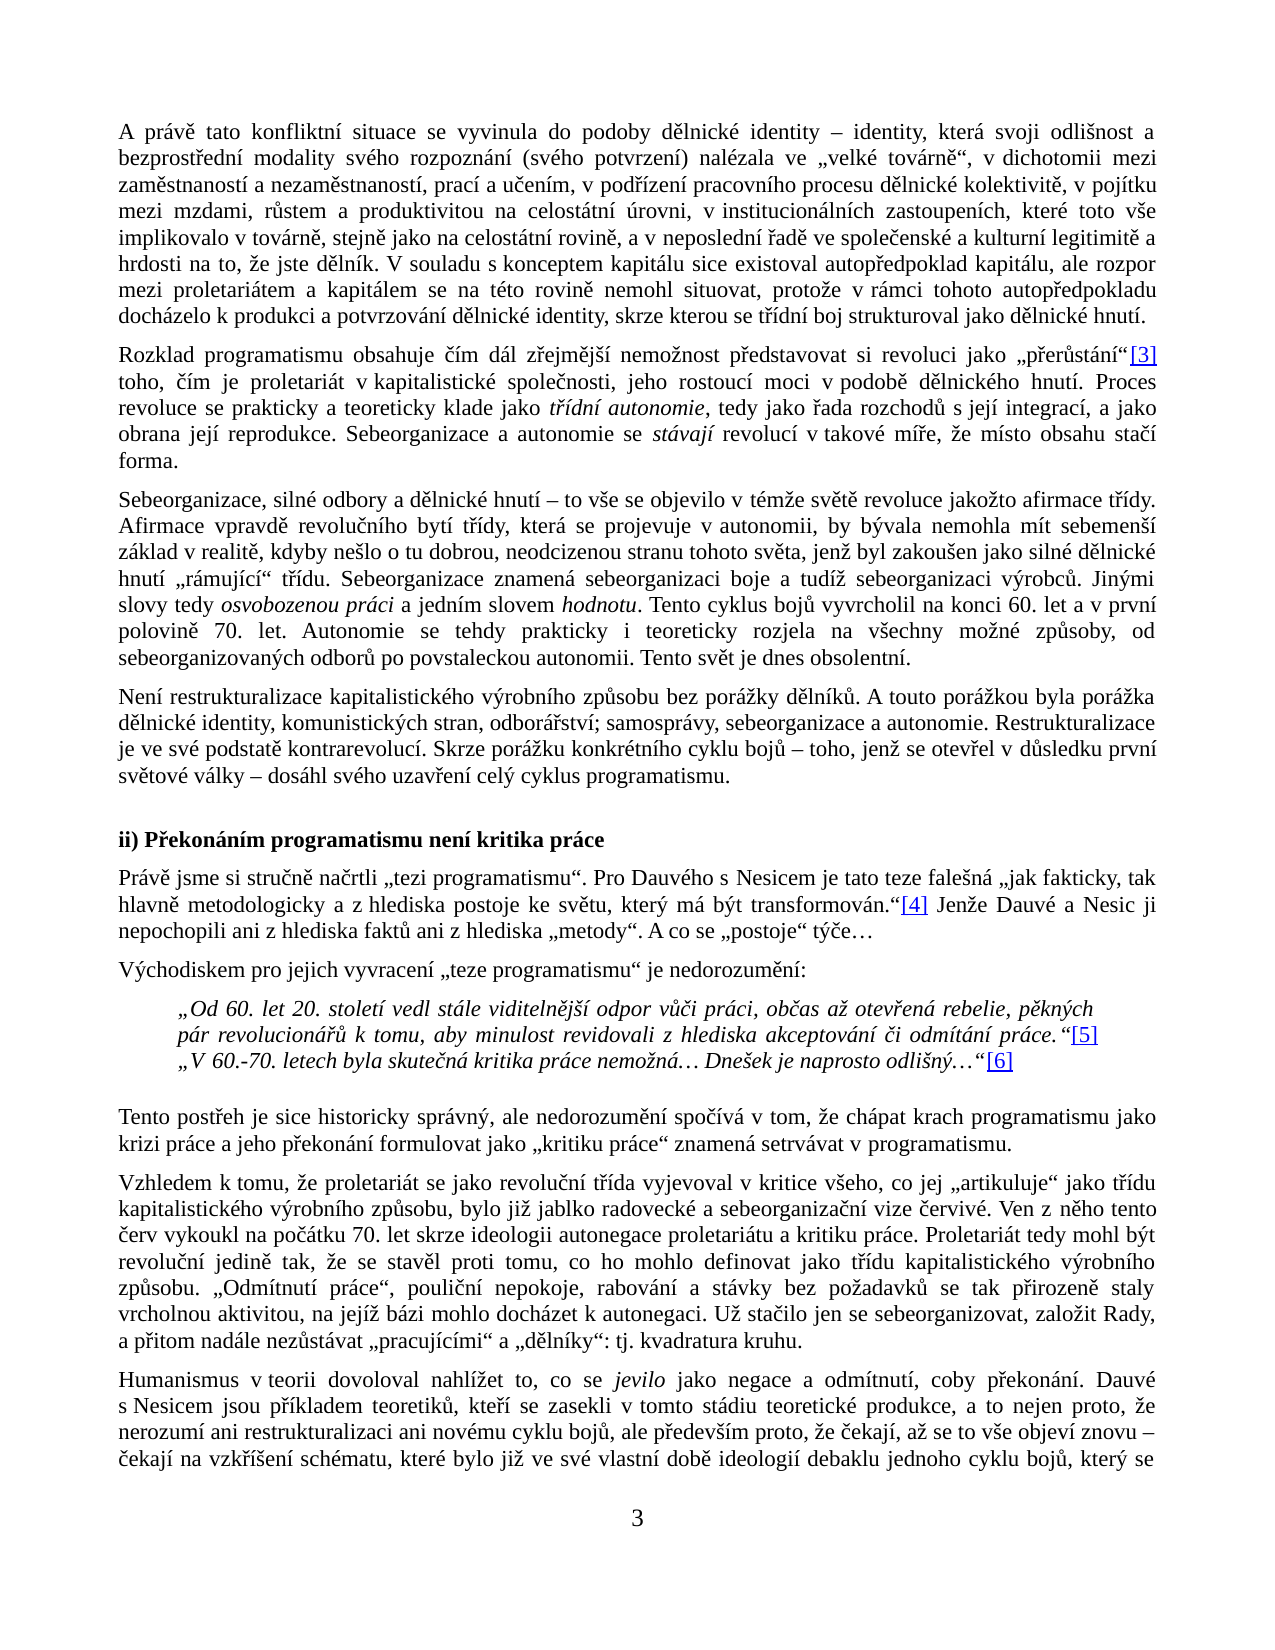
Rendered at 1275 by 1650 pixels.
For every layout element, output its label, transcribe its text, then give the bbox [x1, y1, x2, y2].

subtitle ii) Překonáním programatismu není kritika práce [118, 826, 1157, 852]
text Není restrukturalizace kapitalistického výrobního způsobu bez porážky dělníků. A touto porážkou byla porážka dělnické identity, komunistických stran, odborářství; samosprávy, sebeorganizace a autonomie. Restrukturalizace je ve své podstatě kontrarevolucí. Skrze porážku konkrétního cyklu bojů – toho, jenž se otevřel v důsledku první světové války – dosáhl svého uzavření celý cyklus programatismu. [118, 683, 1157, 788]
text Humanismus v teorii dovoloval nahlížet to, co se jevilo jako negace a odmítnutí, coby překonání. Dauvé s Nesicem jsou příkladem teoretiků, kteří se zasekli v tomto stádiu teoretické produkce, a to nejen proto, že nerozumí ani restrukturalizaci ani novému cyklu bojů, ale především proto, že čekají, až se to vše objeví znovu – čekají na vzkříšení schématu, které bylo již ve své vlastní době ideologií debaklu jednoho cyklu bojů, který se [118, 1366, 1157, 1471]
text Vzhledem k tomu, že proletariát se jako revoluční třída vyjevoval v kritice všeho, co jej „artikuluje“ jako třídu kapitalistického výrobního způsobu, bylo již jablko radovecké a sebeorganizační vize červivé. Ven z něho tento červ vykoukl na počátku 70. let skrze ideologii autonegace proletariátu a kritiku práce. Proletariát tedy mohl být revoluční jedině tak, že se stavěl proti tomu, co ho mohlo definovat jako třídu kapitalistického výrobního způsobu. „Odmítnutí práce“, pouliční nepokoje, rabování a stávky bez požadavků se tak přirozeně staly vrcholnou aktivitou, na jejíž bázi mohlo docházet k autonegaci. Už stačilo jen se sebeorganizovat, založit Rady, a přitom nadále nezůstávat „pracujícími“ a „dělníky“: tj. kvadratura kruhu. [118, 1169, 1157, 1353]
text „Od 60. let 20. století vedl stále viditelnější odpor vůči práci, občas až otevřená rebelie, pěkných pár revolucionářů k tomu, aby minulost revidovali z hlediska akceptování či odmítání práce.“[5] „V 60.-70. letech byla skutečná kritika práce nemožná… Dnešek je naprosto odlišný…“[6] [177, 995, 1098, 1074]
text Rozklad programatismu obsahuje čím dál zřejmější nemožnost představovat si revoluci jako „přerůstání“[3] toho, čím je proletariát v kapitalistické společnosti, jeho rostoucí moci v podobě dělnického hnutí. Proces revoluce se prakticky a teoreticky klade jako třídní autonomie, tedy jako řada rozchodů s její integrací, a jako obrana její reprodukce. Sebeorganizace a autonomie se stávají revolucí v takové míře, že místo obsahu stačí forma. [118, 341, 1157, 473]
text Tento postřeh je sice historicky správný, ale nedorozumění spočívá v tom, že chápat krach programatismu jako krizi práce a jeho překonání formulovat jako „kritiku práce“ znamená setrvávat v programatismu. [118, 1103, 1157, 1156]
text Sebeorganizace, silné odbory a dělnické hnutí – to vše se objevilo v témže světě revoluce jakožto afirmace třídy. Afirmace vpravdě revolučního bytí třídy, která se projevuje v autonomii, by bývala nemohla mít sebemenší základ v realitě, kdyby nešlo o tu dobrou, neodcizenou stranu tohoto světa, jenž byl zakoušen jako silné dělnické hnutí „rámující“ třídu. Sebeorganizace znamená sebeorganizaci boje a tudíž sebeorganizaci výrobců. Jinými slovy tedy osvobozenou práci a jedním slovem hodnotu. Tento cyklus bojů vyvrcholil na konci 60. let a v první polovině 70. let. Autonomie se tehdy prakticky i teoreticky rozjela na všechny možné způsoby, od sebeorganizovaných odborů po povstaleckou autonomii. Tento svět je dnes obsolentní. [118, 486, 1157, 670]
text Východiskem pro jejich vyvracení „teze programatismu“ je nedorozumění: [118, 956, 1157, 982]
text A právě tato konfliktní situace se vyvinula do podoby dělnické identity – identity, která svoji odlišnost a bezprostřední modality svého rozpoznání (svého potvrzení) nalézala ve „velké továrně“, v dichotomii mezi zaměstnaností a nezaměstnaností, prací a učením, v podřízení pracovního procesu dělnické kolektivitě, v pojítku mezi mzdami, růstem a produktivitou na celostátní úrovni, v institucionálních zastoupeních, které toto vše implikovalo v továrně, stejně jako na celostátní rovině, a v neposlední řadě ve společenské a kulturní legitimitě a hrdosti na to, že jste dělník. V souladu s konceptem kapitálu sice existoval autopředpoklad kapitálu, ale rozpor mezi proletariátem a kapitálem se na této rovině nemohl situovat, protože v rámci tohoto autopředpokladu docházelo k produkci a potvrzování dělnické identity, skrze kterou se třídní boj strukturoval jako dělnické hnutí. [118, 118, 1157, 329]
text Právě jsme si stručně načrtli „tezi programatismu“. Pro Dauvého s Nesicem je tato teze falešná „jak fakticky, tak hlavně metodologicky a z hlediska postoje ke světu, který má být transformován.“[4] Jenže Dauvé a Nesic ji nepochopili ani z hlediska faktů ani z hlediska „metody“. A co se „postoje“ týče… [118, 864, 1157, 943]
